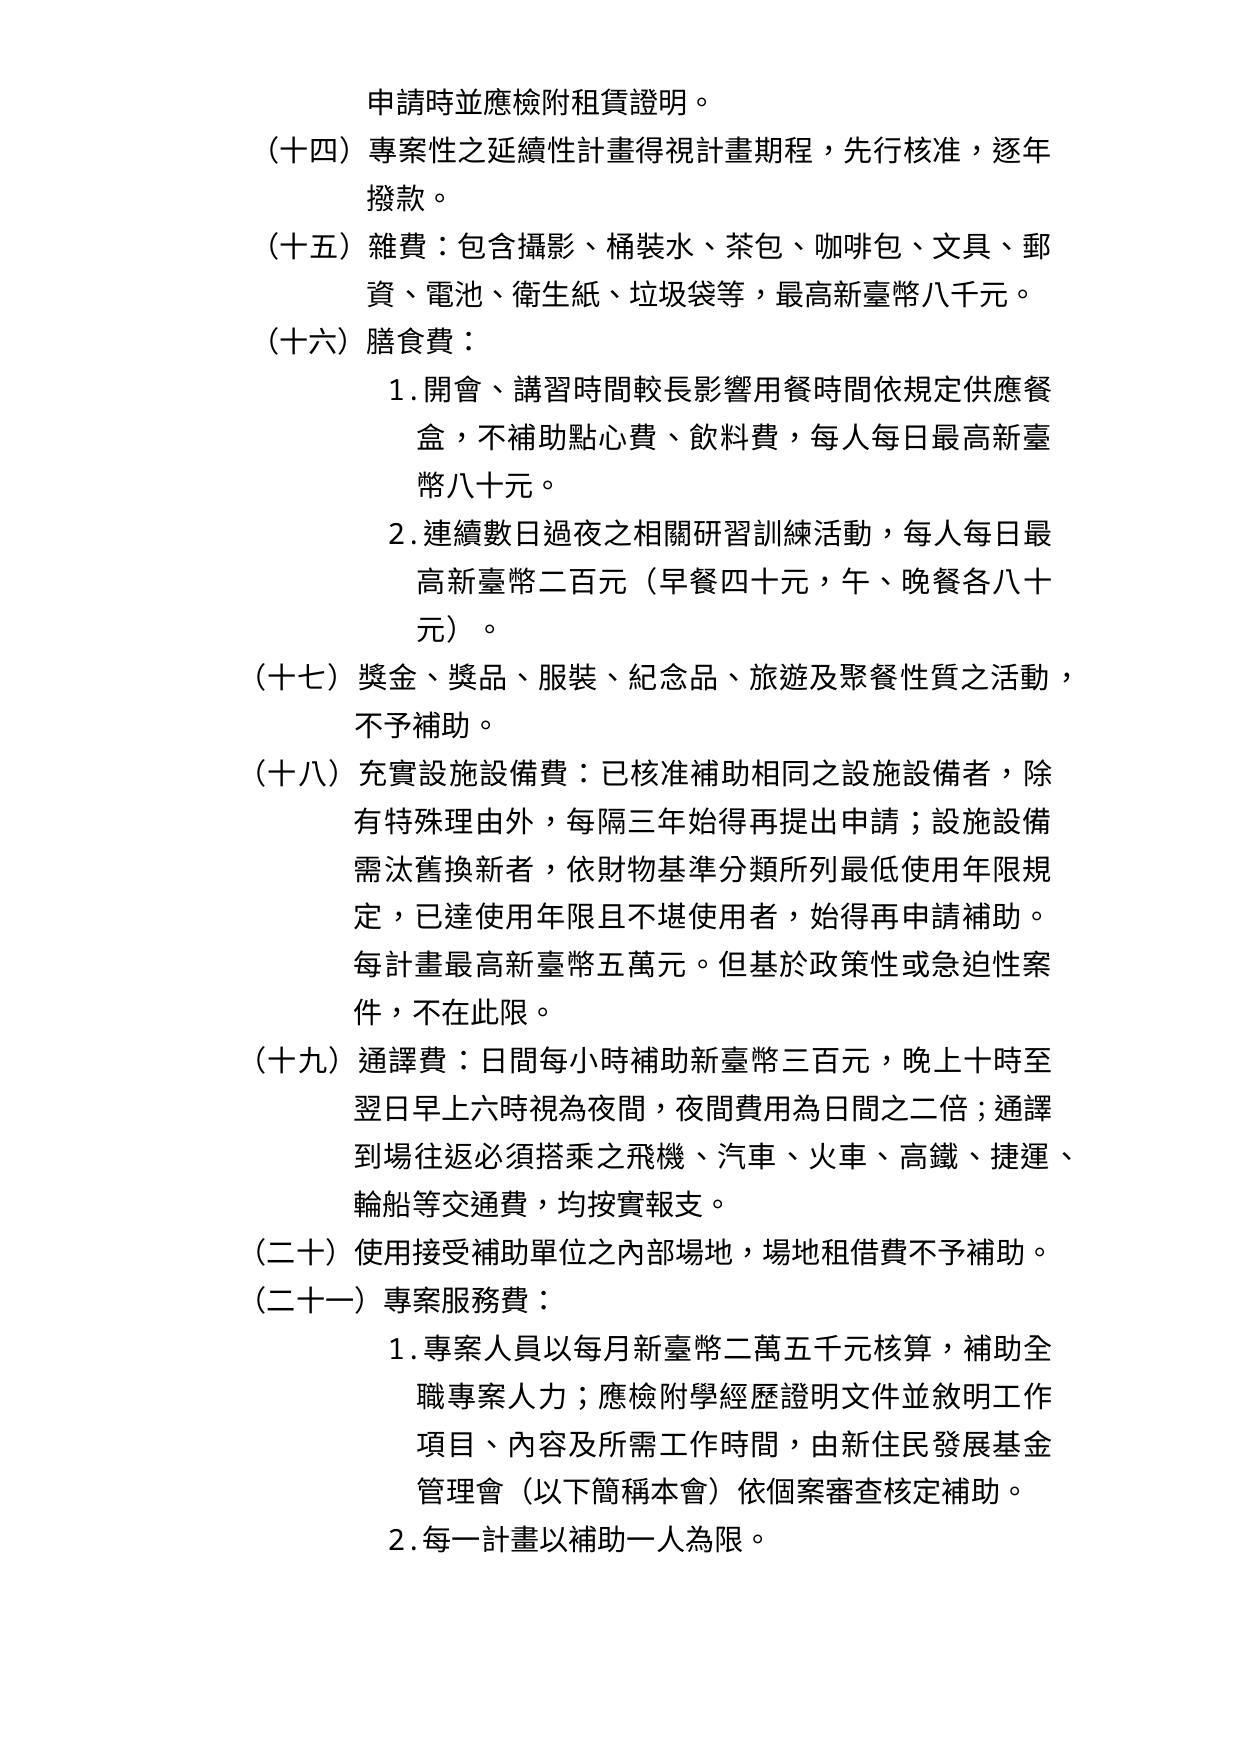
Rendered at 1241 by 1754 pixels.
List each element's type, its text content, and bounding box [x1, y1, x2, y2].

text （二十）使用接受補助單位之內部場地，場地租借費不予補助。 [237, 1225, 1053, 1273]
text 2.連續數日過夜之相關研習訓練活動，每人每日最高新臺幣二百元（早餐四十元，午、晚餐各八十元）。 [387, 506, 1053, 650]
text （十七）獎金、獎品、服裝、紀念品、旅遊及聚餐性質之活動，不予補助。 [237, 650, 1053, 746]
text （二十一）專案服務費： [237, 1273, 1053, 1321]
text （十八）充實設施設備費：已核准補助相同之設施設備者，除有特殊理由外，每隔三年始得再提出申請；設施設備需汰舊換新者，依財物基準分類所列最低使用年限規定，已達使用年限且不堪使用者，始得再申請補助。每計畫最高新臺幣五萬元。但基於政策性或急迫性案件，不在此限。 [237, 746, 1053, 1033]
text 申請時並應檢附租賃證明。 [250, 75, 1053, 123]
text 1.開會、講習時間較長影響用餐時間依規定供應餐盒，不補助點心費、飲料費，每人每日最高新臺幣八十元。 [387, 362, 1053, 506]
text （十四）專案性之延續性計畫得視計畫期程，先行核准，逐年撥款。 [250, 123, 1053, 219]
text 2.每一計畫以補助一人為限。 [387, 1512, 1053, 1560]
text 1.專案人員以每月新臺幣二萬五千元核算，補助全職專案人力；應檢附學經歷證明文件並敘明工作項目、內容及所需工作時間，由新住民發展基金管理會（以下簡稱本會）依個案審查核定補助。 [387, 1321, 1053, 1512]
text （十九）通譯費：日間每小時補助新臺幣三百元，晚上十時至翌日早上六時視為夜間，夜間費用為日間之二倍；通譯到場往返必須搭乘之飛機、汽車、火車、高鐵、捷運、輪船等交通費，均按實報支。 [237, 1033, 1053, 1225]
text （十五）雜費：包含攝影、桶裝水、茶包、咖啡包、文具、郵資、電池、衛生紙、垃圾袋等，最高新臺幣八千元。 [250, 219, 1053, 314]
text （十六）膳食費： [250, 314, 1053, 362]
